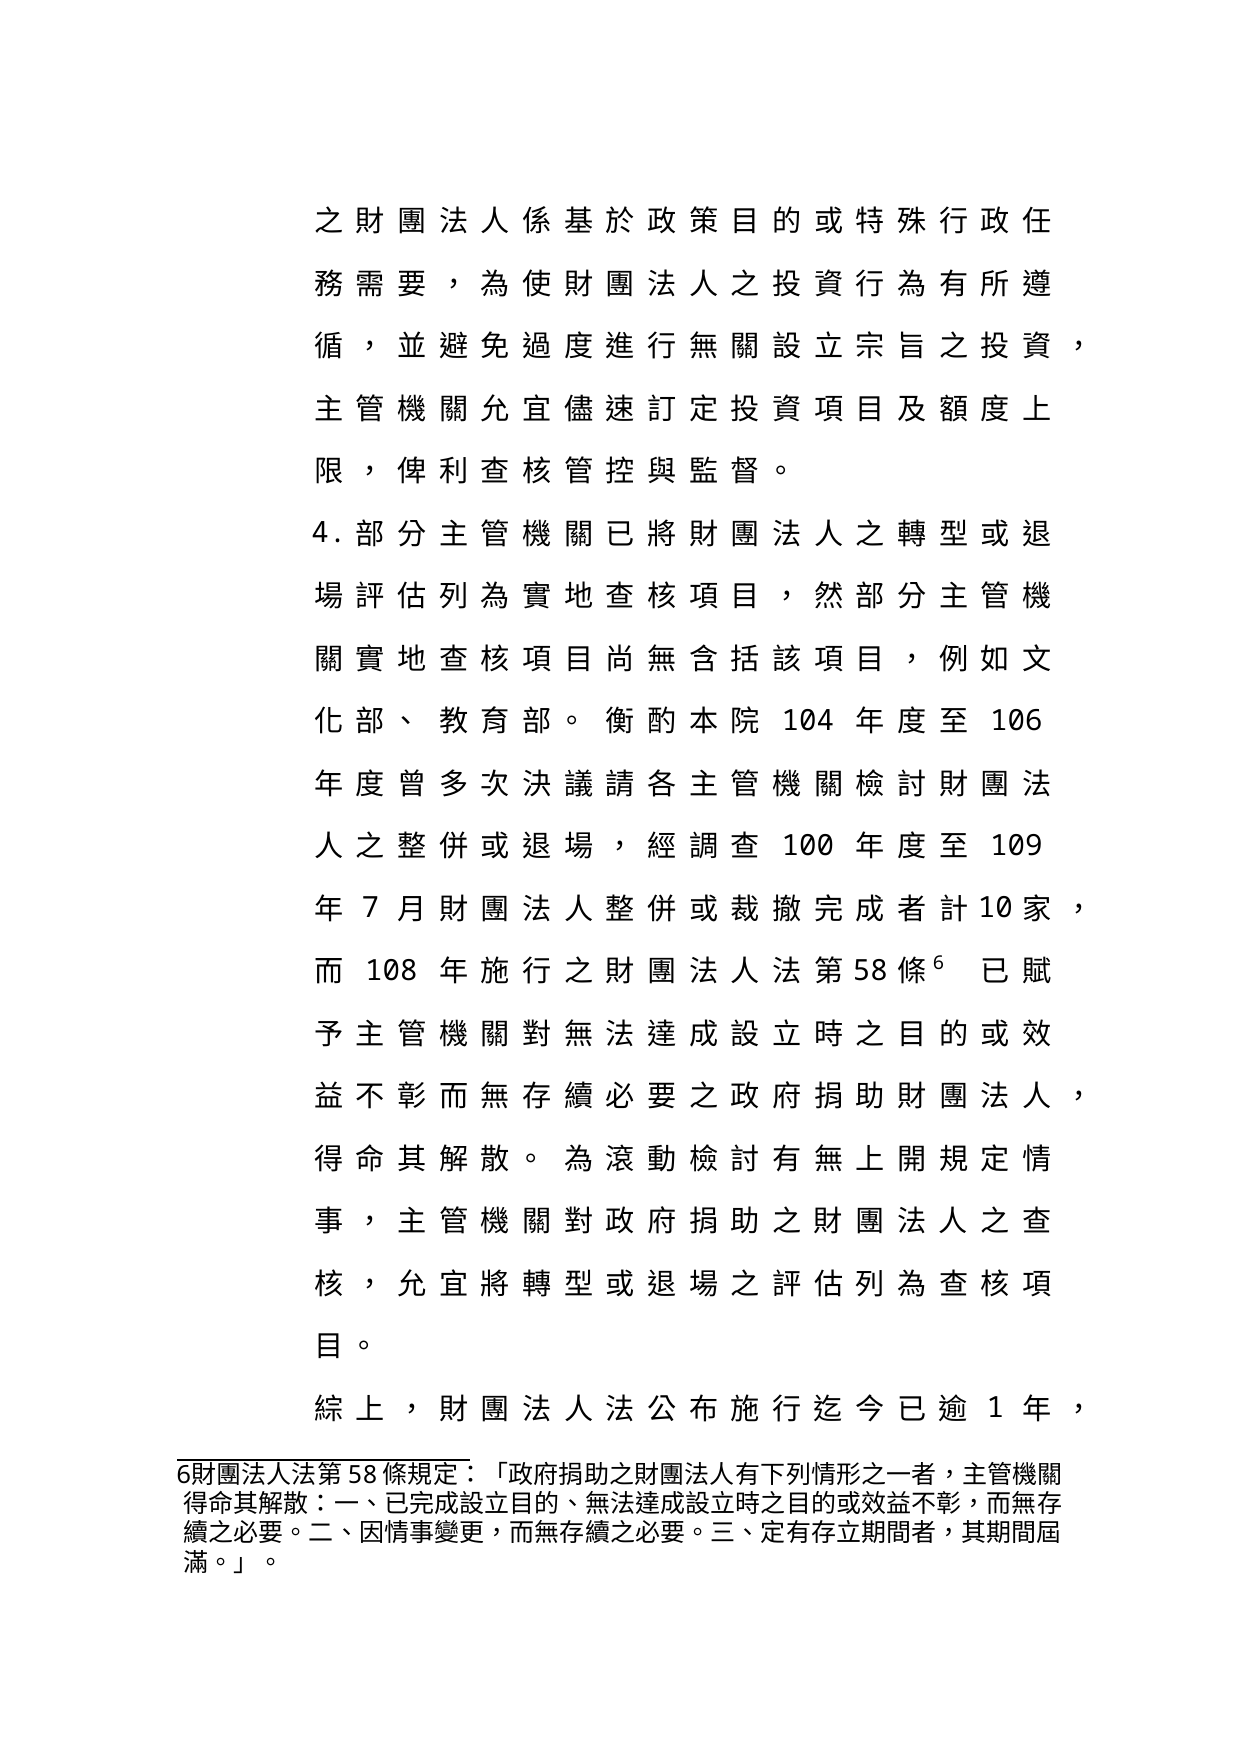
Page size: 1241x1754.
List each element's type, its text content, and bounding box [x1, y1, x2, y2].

text 財團法人法第58條規定：「政府捐助之財團法人有下列情形之一者，主管機關得命其解散：一、已完成設立目的、無法達成設立時之目的或效益不彰，而無存續之必要。二、因情事變更，而無存續之必要。三、定有存立期間者，其期間屆滿。」。 [176, 1460, 1063, 1577]
text 4.部分主管機關已將財團法人之轉型或退場評估列為實地查核項目，然部分主管機關實地查核項目尚無含括該項目，例如文化部、教育部。衡酌本院104年度至106年度曾多次決議請各主管機關檢討財團法人之整併或退場，經調查100年度至109年7月財團法人整併或裁撤完成者計10家，而108年施行之財團法人法第58條已賦予主管機關對無法達成設立時之目的或效益不彰而無存續必要之政府捐助財團法人，得命其解散。為滾動檢討有無上開規定情事，主管機關對政府捐助之財團法人之查核，允宜將轉型或退場之評估列為查核項目。 [271, 490, 1058, 1365]
text 綜上，財團法人法公布施行迄今已逾1年，部分政府捐助之財團法人內部控制與稽核制度尚待完備及推動落實，董監事人數亦待補正，主管機關宜持續督促依規定辦理。另財團法人法賦予主管機關對政府捐助之財團法人採高密度監督之權力，部分主管機關或尚未訂定投資項目與額度，或查核深度仍待提升，允宜儘速完成規範之訂定，以及將財團法人內部制度之推動落實、投資之管控、轉型或退場評估列為查核項目，並研謀提升整體監督深度。 [242, 1365, 1058, 1427]
text 3.依財團法人法第19條第3項第6款規定，財團法人財產之保管及運用方法含括本於安全可靠之原則所為其他有助於增加財源之投資，而其項目及額度，由主管機關定之。該規定係屬主管機關尚得視需要及規劃訂定之事項，惟查內政部主管之中央營建技術顧問研究社、衛福部主管之國家衛生研究院、國防部主管之國防工業發展基金會均已有轉投資情事，而該等部會截至109年4月底止均尚未訂有投資之項目及額度規範。衡酌政府捐助之財團法人投資情形為財團法人法第56條第1項所明定主管機關應查核之事項，而政府捐助之財團法人係基於政策目的或特殊行政任務需要，為使財團法人之投資行為有所遵循，並避免過度進行無關設立宗旨之投資，主管機關允宜儘速訂定投資項目及額度上限，俾利查核管控與監督。 [271, 177, 1058, 490]
